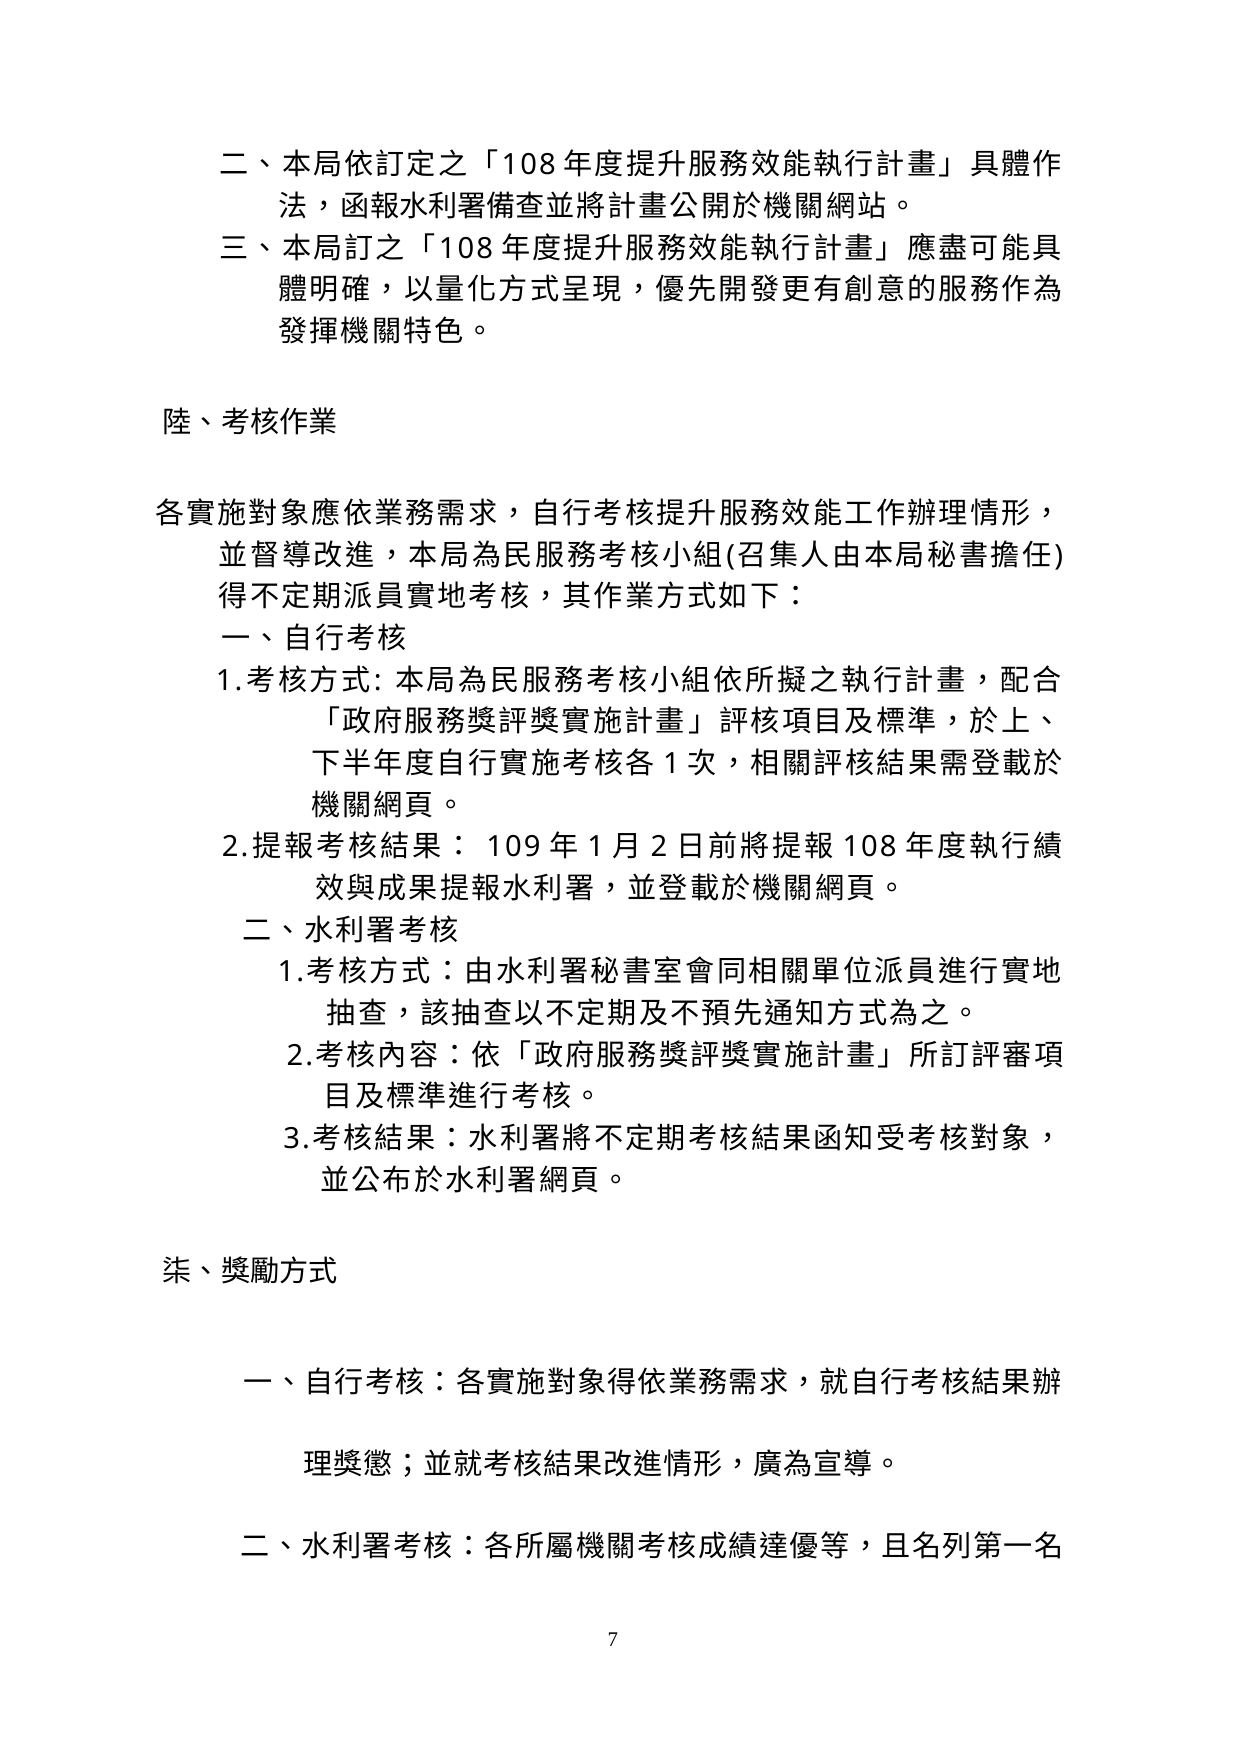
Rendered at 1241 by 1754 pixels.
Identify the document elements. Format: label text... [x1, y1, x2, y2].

text 各實施對象應依業務需求，自行考核提升服務效能工作辦理情形，並督導改進，本局為民服務考核小組(召集人由本局秘書擔任)得不定期派員實地考核，其作業方式如下： [80, 490, 1063, 615]
text 1.考核方式: 本局為民服務考核小組依所擬之執行計畫，配合「政府服務獎評獎實施計畫」評核項目及標準，於上、下半年度自行實施考核各1次，相關評核結果需登載於機關網頁。 [123, 657, 1063, 823]
text 二、水利署考核：各所屬機關考核成績達優等，且名列第一名者，機關首長嘉獎二次，其他有功人員由各機關自行敘獎；考核成績達優等，且名列第二、三名者，機關首長嘉獎一次，其他有功人員由各機關自行敘獎；考核成績未達優等，而名列前三名者不另敘獎。 [240, 1503, 1063, 1585]
text 三、本局訂之「108年度提升服務效能執行計畫」應盡可能具體明確，以量化方式呈現，優先開發更有創意的服務作為，發揮機關特色。 [219, 225, 1063, 350]
text 3.考核結果：水利署將不定期考核結果函知受考核對象，並公布於水利署網頁。 [273, 1115, 1063, 1198]
text 一、自行考核 [202, 615, 1063, 657]
text 2.考核內容：依「政府服務獎評獎實施計畫」所訂評審項目及標準進行考核。 [277, 1032, 1063, 1115]
text 陸、考核作業 [162, 379, 1063, 461]
text 2.提報考核結果： 109年1月2日前將提報108年度執行績效與成果提報水利署，並登載於機關網頁。 [127, 823, 1063, 907]
text 柒、獎勵方式 [162, 1228, 1063, 1310]
text 二、本局依訂定之「108年度提升服務效能執行計畫」具體作法，函報水利署備查並將計畫公開於機關網站。 [219, 141, 1063, 225]
text 一、自行考核：各實施對象得依業務需求，就自行考核結果辦理獎懲；並就考核結果改進情形，廣為宣導。 [244, 1339, 1063, 1503]
text 1.考核方式：由水利署秘書室會同相關單位派員進行實地抽查，該抽查以不定期及不預先通知方式為之。 [257, 948, 1063, 1032]
text 二、水利署考核 [222, 907, 1063, 948]
